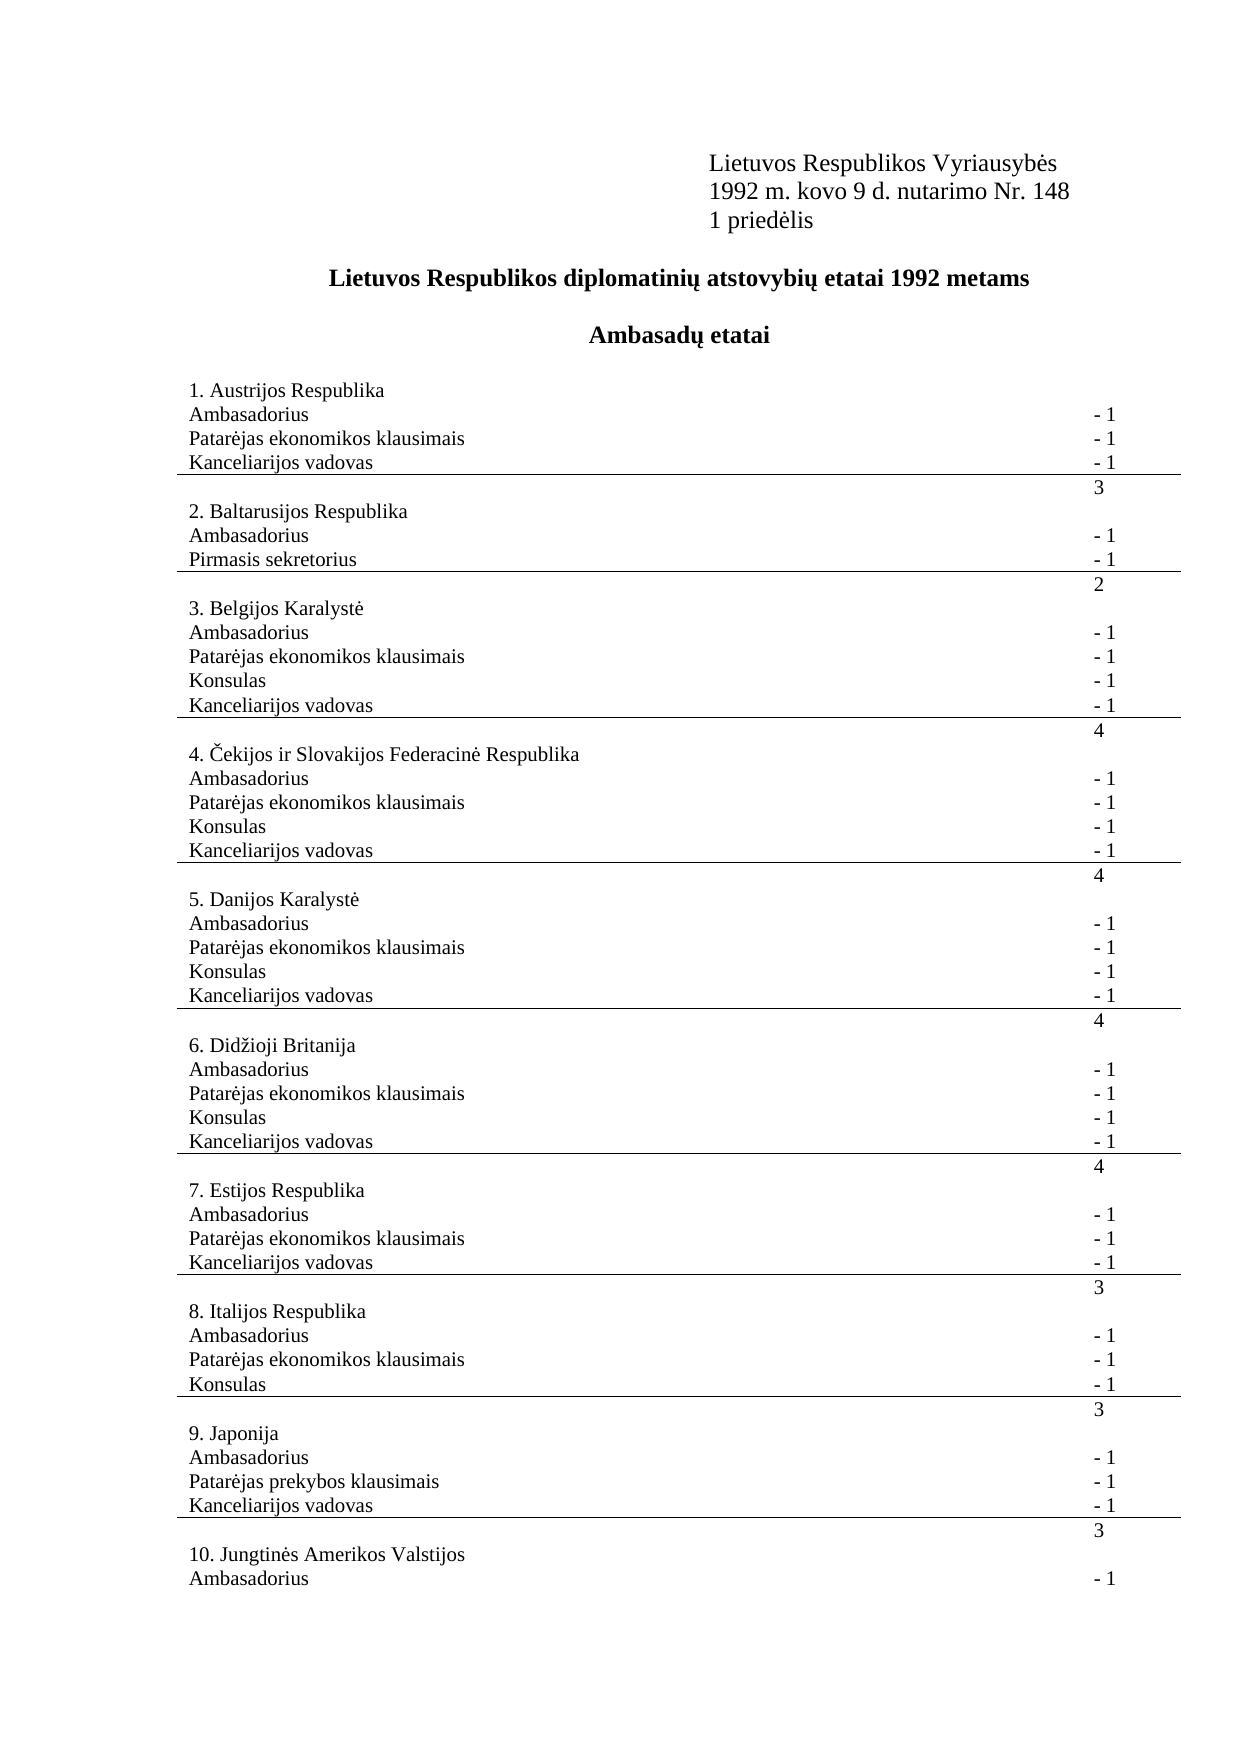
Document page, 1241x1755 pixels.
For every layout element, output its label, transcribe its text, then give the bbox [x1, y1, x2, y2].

table_cell Ambasadorius [177, 402, 1082, 426]
table_cell [177, 718, 1082, 742]
text 1 priedėlis [177, 205, 1181, 234]
table_cell 3 [1082, 475, 1181, 499]
table_cell Patarėjas prekybos klausimais [177, 1469, 1082, 1493]
table_cell [177, 1154, 1082, 1178]
table_cell 4 [1082, 1154, 1181, 1178]
table_cell - 1 [1082, 426, 1181, 450]
table_cell Ambasadorius [177, 911, 1082, 935]
table_cell 4 [1082, 863, 1181, 887]
text Lietuvos Respublikos diplomatinių atstovybių etatai 1992 metams [177, 263, 1181, 291]
table_cell 3 [1082, 1275, 1181, 1299]
table_cell Kanceliarijos vadovas [177, 693, 1082, 717]
table_cell - 1 [1082, 1469, 1181, 1493]
table_cell - 1 [1082, 1226, 1181, 1250]
table_cell - 1 [1082, 790, 1181, 814]
table_cell - 1 [1082, 1445, 1181, 1469]
table_cell 2. Baltarusijos Respublika [177, 499, 1082, 523]
table_cell [177, 1009, 1082, 1032]
table_cell [177, 1275, 1082, 1299]
table_cell - 1 [1082, 1493, 1181, 1517]
table_cell [1082, 742, 1181, 766]
table_cell Konsulas [177, 1371, 1082, 1396]
table_cell - 1 [1082, 1348, 1181, 1371]
table_cell - 1 [1082, 1323, 1181, 1347]
table_cell [177, 863, 1082, 887]
table_cell - 1 [1082, 766, 1181, 790]
table_cell Ambasadorius [177, 1202, 1082, 1226]
table_cell Pirmasis sekretorius [177, 547, 1082, 571]
table_cell - 1 [1082, 620, 1181, 644]
table_header 1. Austrijos Respublika [177, 378, 1082, 402]
table_cell - 1 [1082, 547, 1181, 571]
table_cell - 1 [1082, 523, 1181, 547]
table_cell 4 [1082, 718, 1181, 742]
table_cell Patarėjas ekonomikos klausimais [177, 1081, 1082, 1105]
table_cell [177, 1397, 1082, 1421]
table_cell [1082, 1421, 1181, 1445]
table_cell Patarėjas ekonomikos klausimais [177, 644, 1082, 668]
table_cell [177, 572, 1082, 596]
table_cell - 1 [1082, 450, 1181, 474]
table_cell Konsulas [177, 814, 1082, 838]
table_cell 7. Estijos Respublika [177, 1178, 1082, 1202]
table_cell Ambasadorius [177, 620, 1082, 644]
table_cell [1082, 499, 1181, 523]
table_cell - 1 [1082, 693, 1181, 717]
table_cell - 1 [1082, 983, 1181, 1007]
table_cell - 1 [1082, 402, 1181, 426]
table_cell [177, 475, 1082, 499]
table_header [1082, 378, 1181, 402]
table_cell - 1 [1082, 1202, 1181, 1226]
table_cell Ambasadorius [177, 1057, 1082, 1081]
table_cell 10. Jungtinės Amerikos Valstijos [177, 1542, 1082, 1566]
text Ambasadų etatai [177, 320, 1181, 349]
table_cell Patarėjas ekonomikos klausimais [177, 1226, 1082, 1250]
table_cell [177, 1518, 1082, 1542]
table_cell 5. Danijos Karalystė [177, 887, 1082, 911]
table_cell Ambasadorius [177, 1445, 1082, 1469]
table_cell - 1 [1082, 1057, 1181, 1081]
table_cell - 1 [1082, 1105, 1181, 1129]
table_cell Ambasadorius [177, 766, 1082, 790]
table_cell - 1 [1082, 959, 1181, 983]
table_cell 4. Čekijos ir Slovakijos Federacinė Respublika [177, 742, 1082, 766]
table_cell Kanceliarijos vadovas [177, 450, 1082, 474]
table_cell Patarėjas ekonomikos klausimais [177, 935, 1082, 959]
table_cell [1082, 1033, 1181, 1057]
table_cell [1082, 887, 1181, 911]
table_cell Patarėjas ekonomikos klausimais [177, 790, 1082, 814]
table_cell - 1 [1082, 669, 1181, 692]
table_cell - 1 [1082, 1250, 1181, 1274]
table_cell Patarėjas ekonomikos klausimais [177, 426, 1082, 450]
table_cell 3. Belgijos Karalystė [177, 596, 1082, 620]
table_cell Ambasadorius [177, 523, 1082, 547]
table_cell 6. Didžioji Britanija [177, 1033, 1082, 1057]
table_cell Patarėjas ekonomikos klausimais [177, 1348, 1082, 1371]
table_cell Kanceliarijos vadovas [177, 1250, 1082, 1274]
table_cell Kanceliarijos vadovas [177, 1129, 1082, 1153]
table_cell - 1 [1082, 1371, 1181, 1396]
table_cell [1082, 1299, 1181, 1323]
table_cell [1082, 596, 1181, 620]
table_cell [1082, 1178, 1181, 1202]
table_cell 2 [1082, 572, 1181, 596]
table_cell - 1 [1082, 1566, 1181, 1590]
table_cell 3 [1082, 1518, 1181, 1542]
table_cell - 1 [1082, 644, 1181, 668]
table_cell Konsulas [177, 669, 1082, 692]
table_cell Ambasadorius [177, 1323, 1082, 1347]
table_cell 9. Japonija [177, 1421, 1082, 1445]
table_cell Konsulas [177, 959, 1082, 983]
table_cell 4 [1082, 1009, 1181, 1032]
table_cell Kanceliarijos vadovas [177, 838, 1082, 862]
table_cell - 1 [1082, 911, 1181, 935]
table_cell 3 [1082, 1397, 1181, 1421]
table_cell - 1 [1082, 1129, 1181, 1153]
table_cell Konsulas [177, 1105, 1082, 1129]
table_cell [1082, 1542, 1181, 1566]
table_cell - 1 [1082, 1081, 1181, 1105]
table_cell Kanceliarijos vadovas [177, 983, 1082, 1007]
text 1992 m. kovo 9 d. nutarimo Nr. 148 [177, 176, 1181, 205]
text Lietuvos Respublikos Vyriausybės [709, 148, 1181, 176]
table_cell - 1 [1082, 838, 1181, 862]
table_cell Kanceliarijos vadovas [177, 1493, 1082, 1517]
table_cell - 1 [1082, 814, 1181, 838]
table_cell Ambasadorius [177, 1566, 1082, 1590]
table_cell 8. Italijos Respublika [177, 1299, 1082, 1323]
table_cell - 1 [1082, 935, 1181, 959]
